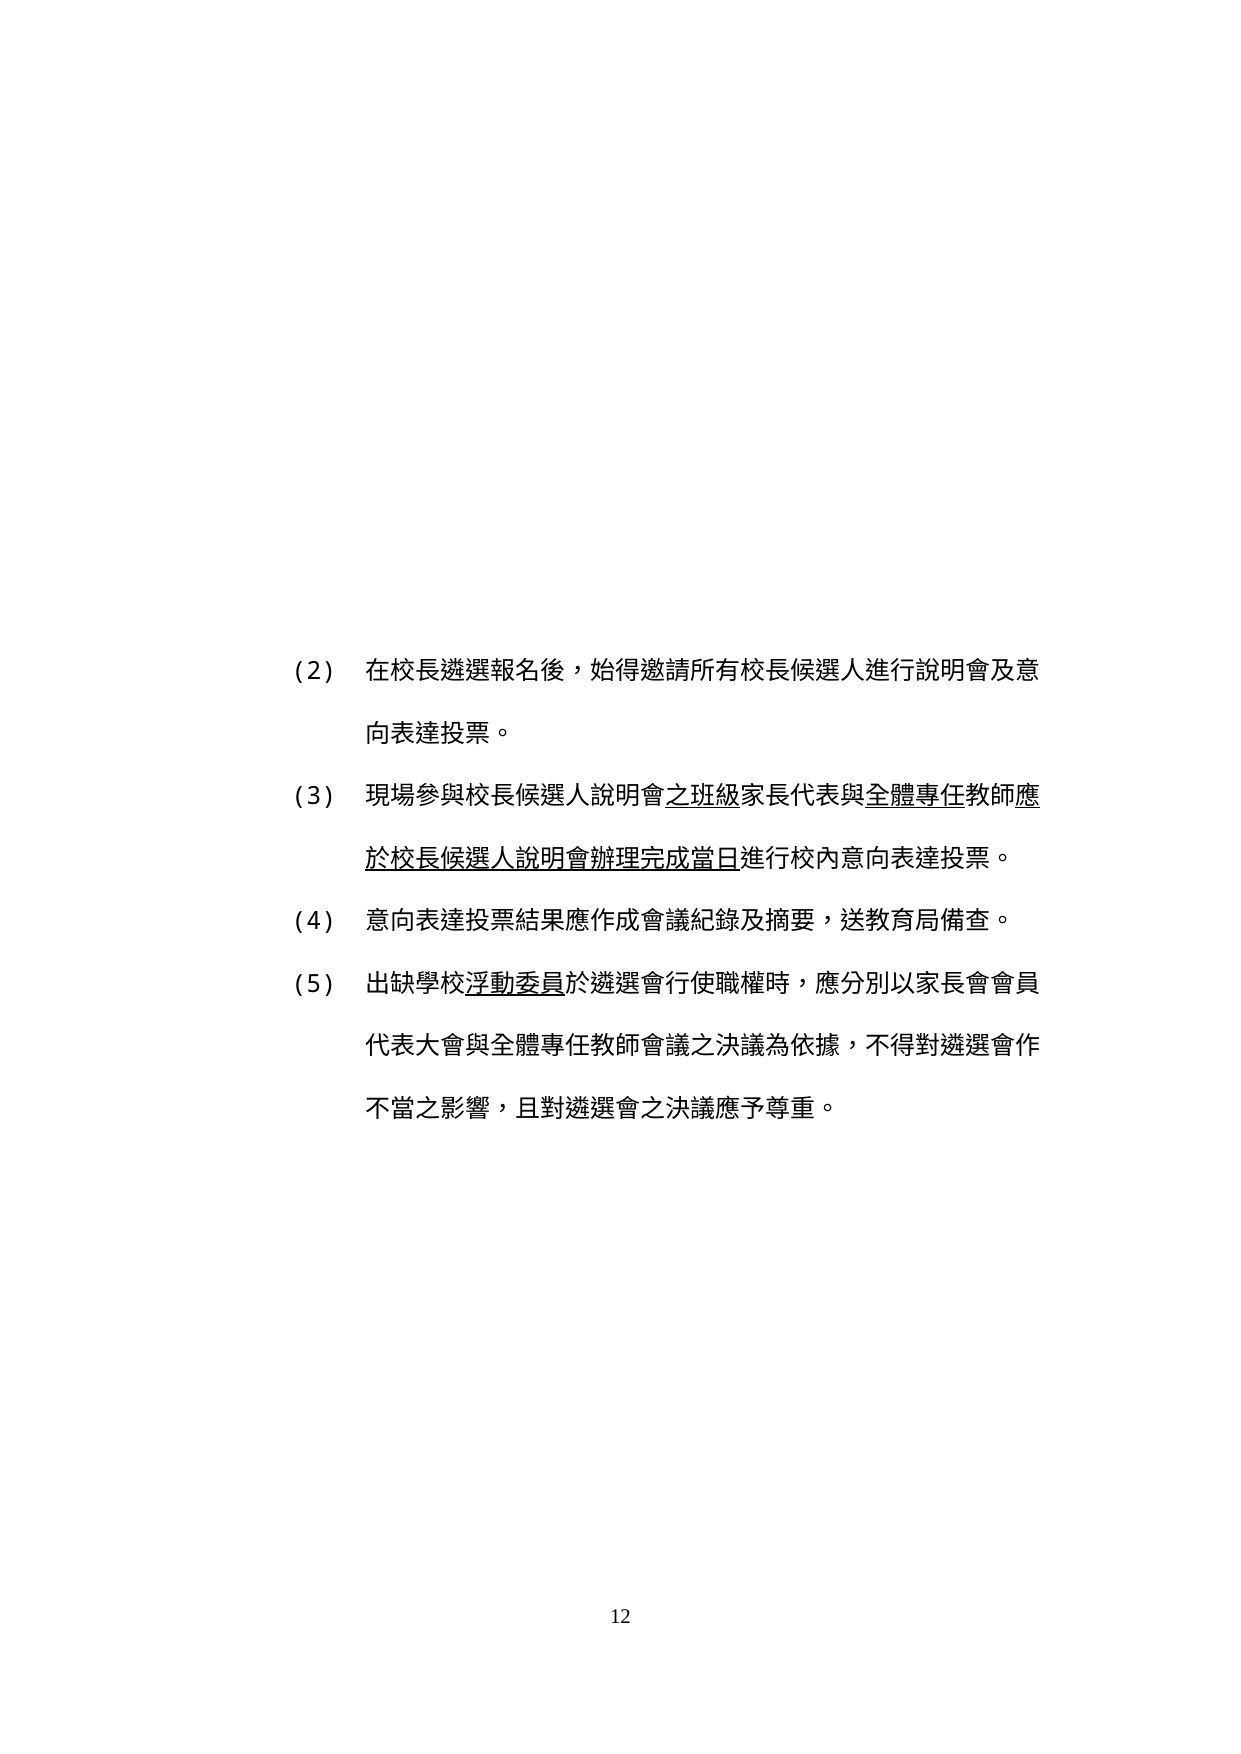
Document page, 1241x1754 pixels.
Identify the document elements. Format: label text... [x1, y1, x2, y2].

list 現場參與校長候選人說明會之班級家長代表與全體專任教師應於校長候選人說明會辦理完成當日進行校內意向表達投票。 [291, 752, 1053, 877]
list 出缺學校浮動委員於遴選會行使職權時，應分別以家長會會員代表大會與全體專任教師會議之決議為依據，不得對遴選會作不當之影響，且對遴選會之決議應予尊重。 [291, 939, 1053, 1127]
list 意向表達投票結果應作成會議紀錄及摘要，送教育局備查。 [291, 877, 1053, 939]
list 在校長遴選報名後，始得邀請所有校長候選人進行說明會及意向表達投票。 [291, 627, 1053, 752]
